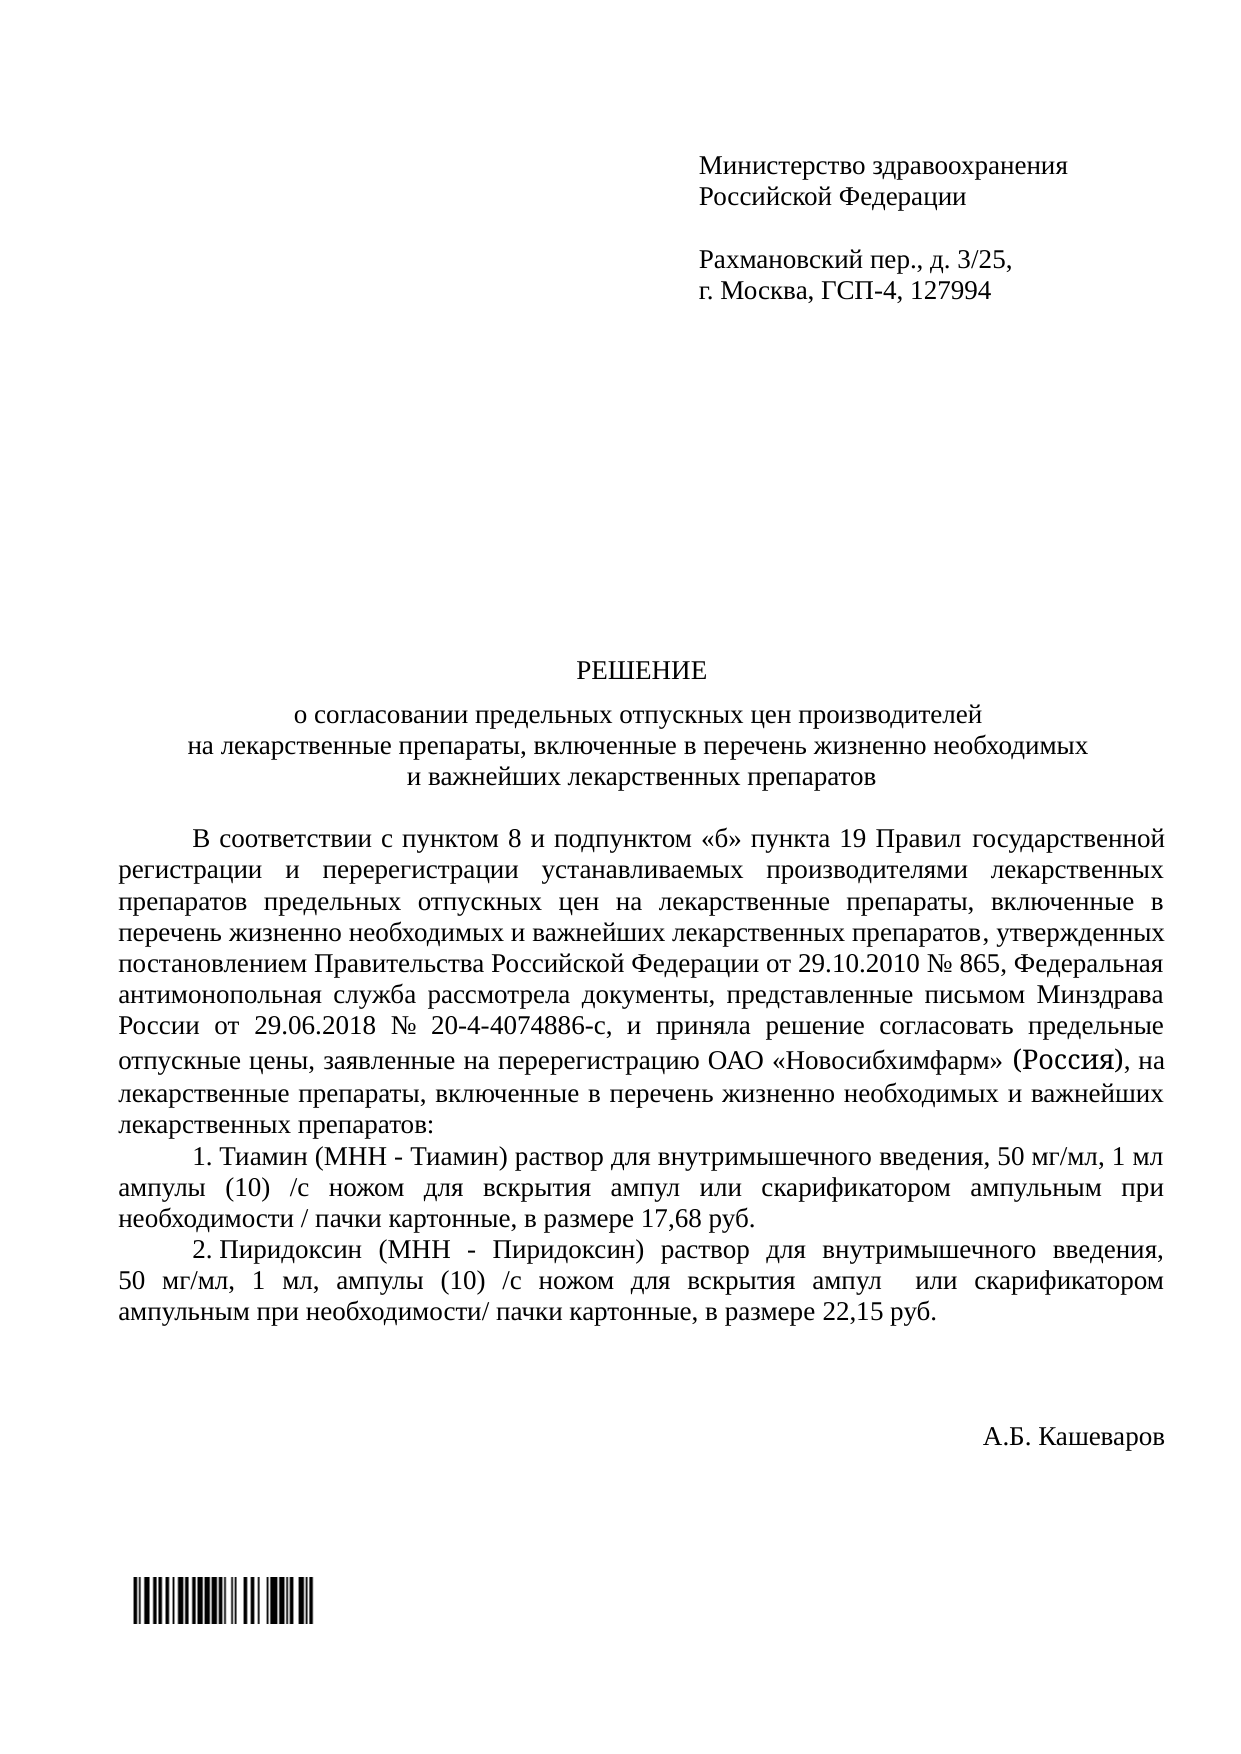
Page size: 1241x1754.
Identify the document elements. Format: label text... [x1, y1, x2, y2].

text РЕШЕНИЕ [118, 654, 1165, 685]
text Министерство здравоохранения [699, 149, 1165, 180]
text 1. Тиамин (МНН - Тиамин) раствор для внутримышечного введения, 50 мг/мл, 1 мл ампулы (10) /с ножом для вскрытия ампул или скарификатором ампульным при необходимости / пачки картонные, в размере 17,68 руб. [118, 1139, 1165, 1233]
text Рахмановский пер., д. 3/25, [699, 243, 1165, 274]
text Российской Федерации [699, 180, 1165, 212]
text г. Москва, ГСП-4, 127994 [699, 274, 1165, 305]
text В соответствии с пунктом 8 и подпунктом «б» пункта 19 Правил государственной регистрации и перерегистрации устанавливаемых производителями лекарственных препаратов предельных отпускных цен на лекарственные препараты, включенные в перечень жизненно необходимых и важнейших лекарственных препаратов, утвержденных постановлением Правительства Российской Федерации от 29.10.2010 № 865, Федеральная антимонопольная служба рассмотрела документы, представленные письмом Минздрава России от 29.06.2018 № 20-4-4074886-с, и приняла решение согласовать предельные отпускные цены, заявленные на перерегистрацию ОАО «Новосибхимфарм» (Россия), на лекарственные препараты, включенные в перечень жизненно необходимых и важнейших лекарственных препаратов: [118, 822, 1165, 1139]
text на лекарственные препараты, включенные в перечень жизненно необходимых [118, 729, 1165, 760]
text А.Б. Кашеваров [118, 1420, 1165, 1451]
text о согласовании предельных отпускных цен производителей [118, 698, 1165, 729]
text и важнейших лекарственных препаратов [118, 760, 1165, 791]
text 2. Пиридоксин (МНН - Пиридоксин) раствор для внутримышечного введения, 50 мг/мл, 1 мл, ампулы (10) /с ножом для вскрытия ампул или скарификатором ампульным при необходимости/ пачки картонные, в размере 22,15 руб. [118, 1233, 1165, 1326]
picture [118, 1577, 331, 1624]
